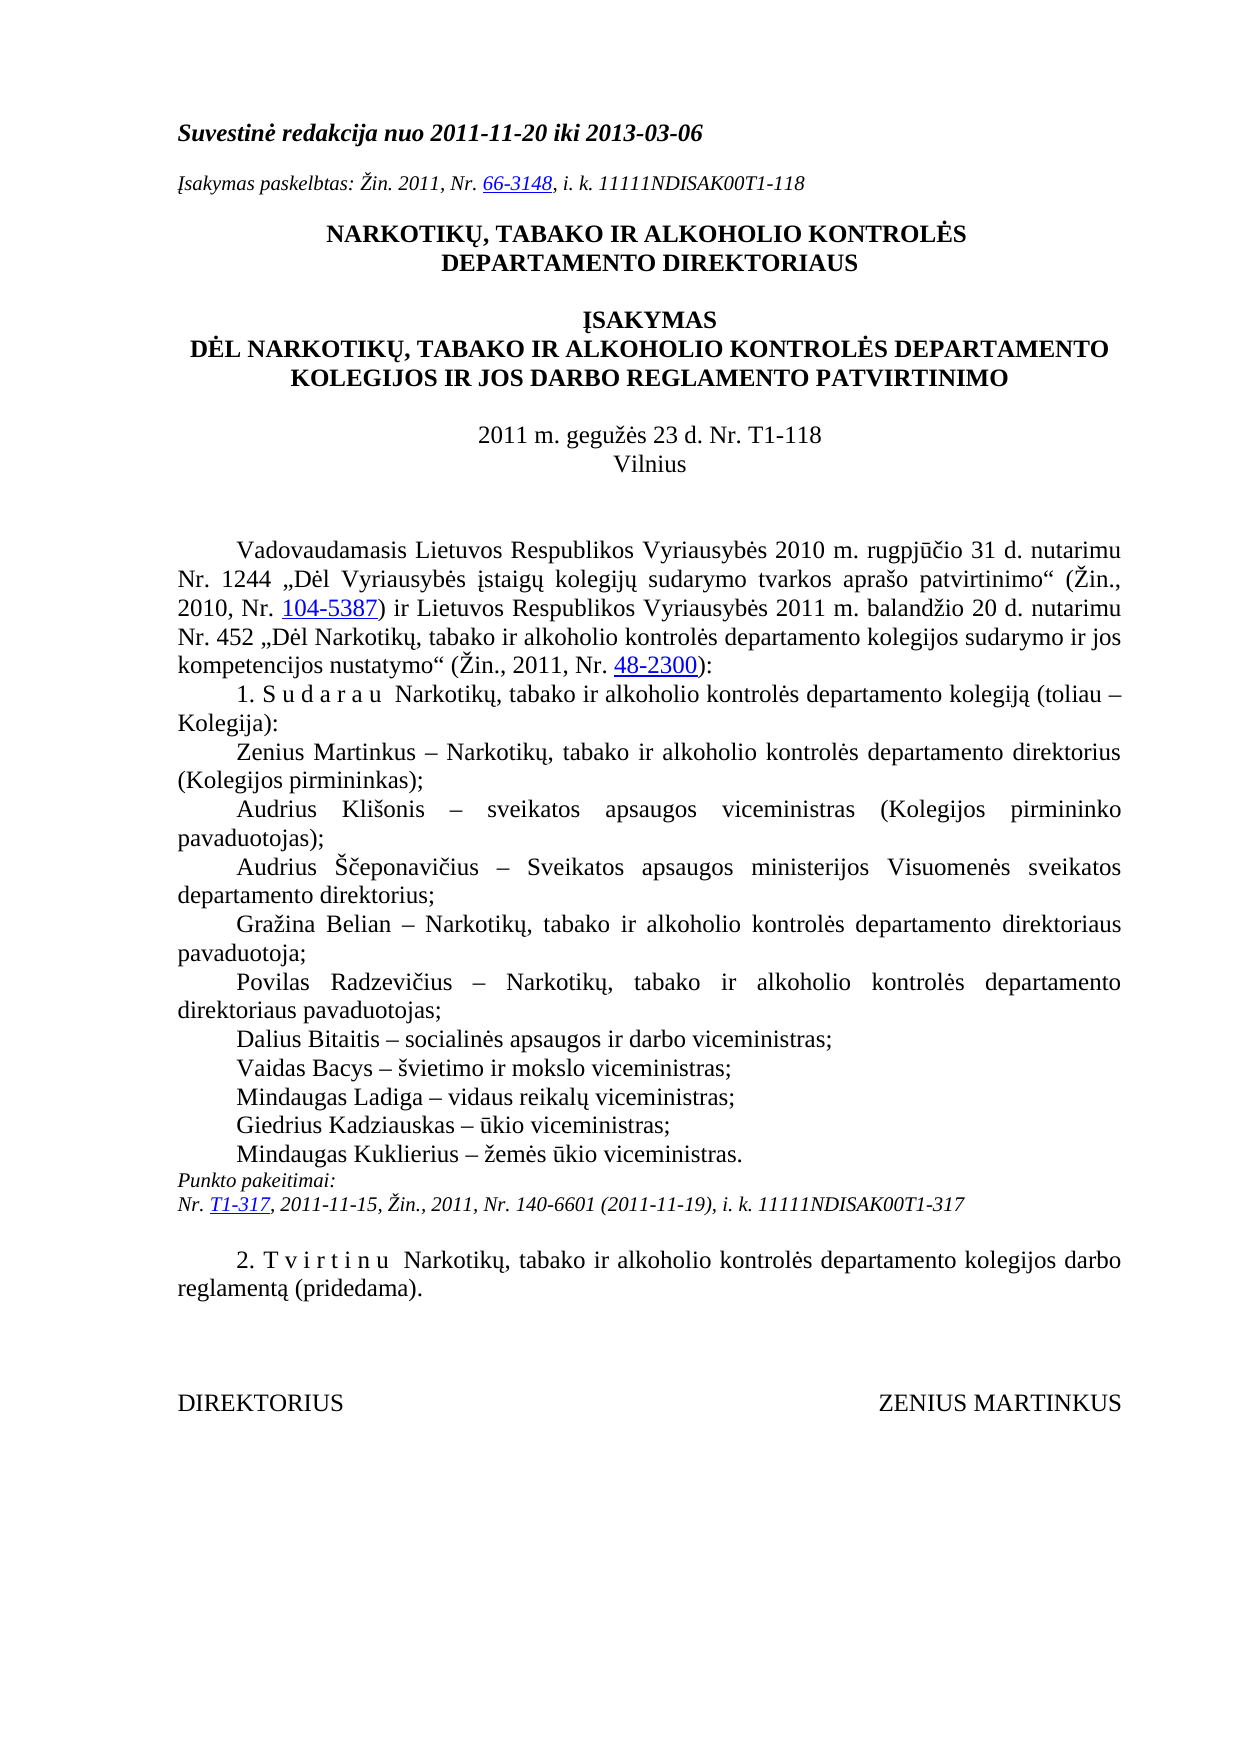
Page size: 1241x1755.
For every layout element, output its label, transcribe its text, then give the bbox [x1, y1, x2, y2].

text 1. Sudarau Narkotikų, tabako ir alkoholio kontrolės departamento kolegiją (toliau – Kolegija): [177, 679, 1122, 737]
text ĮSAKYMAS [177, 305, 1122, 334]
text Vadovaudamasis Lietuvos Respublikos Vyriausybės 2010 m. rugpjūčio 31 d. nutarimu Nr. 1244 „Dėl Vyriausybės įstaigų kolegijų sudarymo tvarkos aprašo patvirtinimo“ (Žin., 2010, Nr. 104-5387) ir Lietuvos Respublikos Vyriausybės 2011 m. balandžio 20 d. nutarimu Nr. 452 „Dėl Narkotikų, tabako ir alkoholio kontrolės departamento kolegijos sudarymo ir jos kompetencijos nustatymo“ (Žin., 2011, Nr. 48-2300): [177, 535, 1122, 679]
text Vaidas Bacys – švietimo ir mokslo viceministras; [177, 1053, 1122, 1082]
text Audrius Klišonis – sveikatos apsaugos viceministras (Kolegijos pirmininko pavaduotojas); [177, 794, 1122, 852]
text Punkto pakeitimai: [177, 1168, 1122, 1192]
text Vilnius [177, 449, 1122, 478]
text Mindaugas Kuklierius – žemės ūkio viceministras. [177, 1139, 1122, 1168]
text Giedrius Kadziauskas – ūkio viceministras; [177, 1110, 1122, 1139]
text Mindaugas Ladiga – vidaus reikalų viceministras; [177, 1082, 1122, 1110]
text 2011 m. gegužės 23 d. Nr. T1-118 [177, 420, 1122, 449]
text DĖL NARKOTIKŲ, TABAKO IR ALKOHOLIO KONTROLĖS DEPARTAMENTO KOLEGIJOS IR JOS DARBO REGLAMENTO PATVIRTINIMO [177, 334, 1122, 392]
text 2. Tvirtinu Narkotikų, tabako ir alkoholio kontrolės departamento kolegijos darbo reglamentą (pridedama). [177, 1245, 1122, 1302]
text Dalius Bitaitis – socialinės apsaugos ir darbo viceministras; [177, 1024, 1122, 1053]
text Direktorius Zenius Martinkus [177, 1388, 1122, 1417]
text Įsakymas paskelbtas: Žin. 2011, Nr. 66-3148, i. k. 11111NDISAK00T1-118 [177, 171, 1122, 195]
text Suvestinė redakcija nuo 2011-11-20 iki 2013-03-06 [177, 118, 1122, 147]
text Nr. T1-317, 2011-11-15, Žin., 2011, Nr. 140-6601 (2011-11-19), i. k. 11111NDISAK00T1-317 [177, 1192, 1122, 1216]
text Audrius Ščeponavičius – Sveikatos apsaugos ministerijos Visuomenės sveikatos departamento direktorius; [177, 852, 1122, 909]
text NARKOTIKŲ, TABAKO IR ALKOHOLIO KONTROLĖS DEPARTAMENTO DIREKTORIAUS [177, 219, 1122, 277]
text Zenius Martinkus – Narkotikų, tabako ir alkoholio kontrolės departamento direktorius (Kolegijos pirmininkas); [177, 737, 1122, 794]
text Gražina Belian – Narkotikų, tabako ir alkoholio kontrolės departamento direktoriaus pavaduotoja; [177, 909, 1122, 967]
text Povilas Radzevičius – Narkotikų, tabako ir alkoholio kontrolės departamento direktoriaus pavaduotojas; [177, 967, 1122, 1024]
